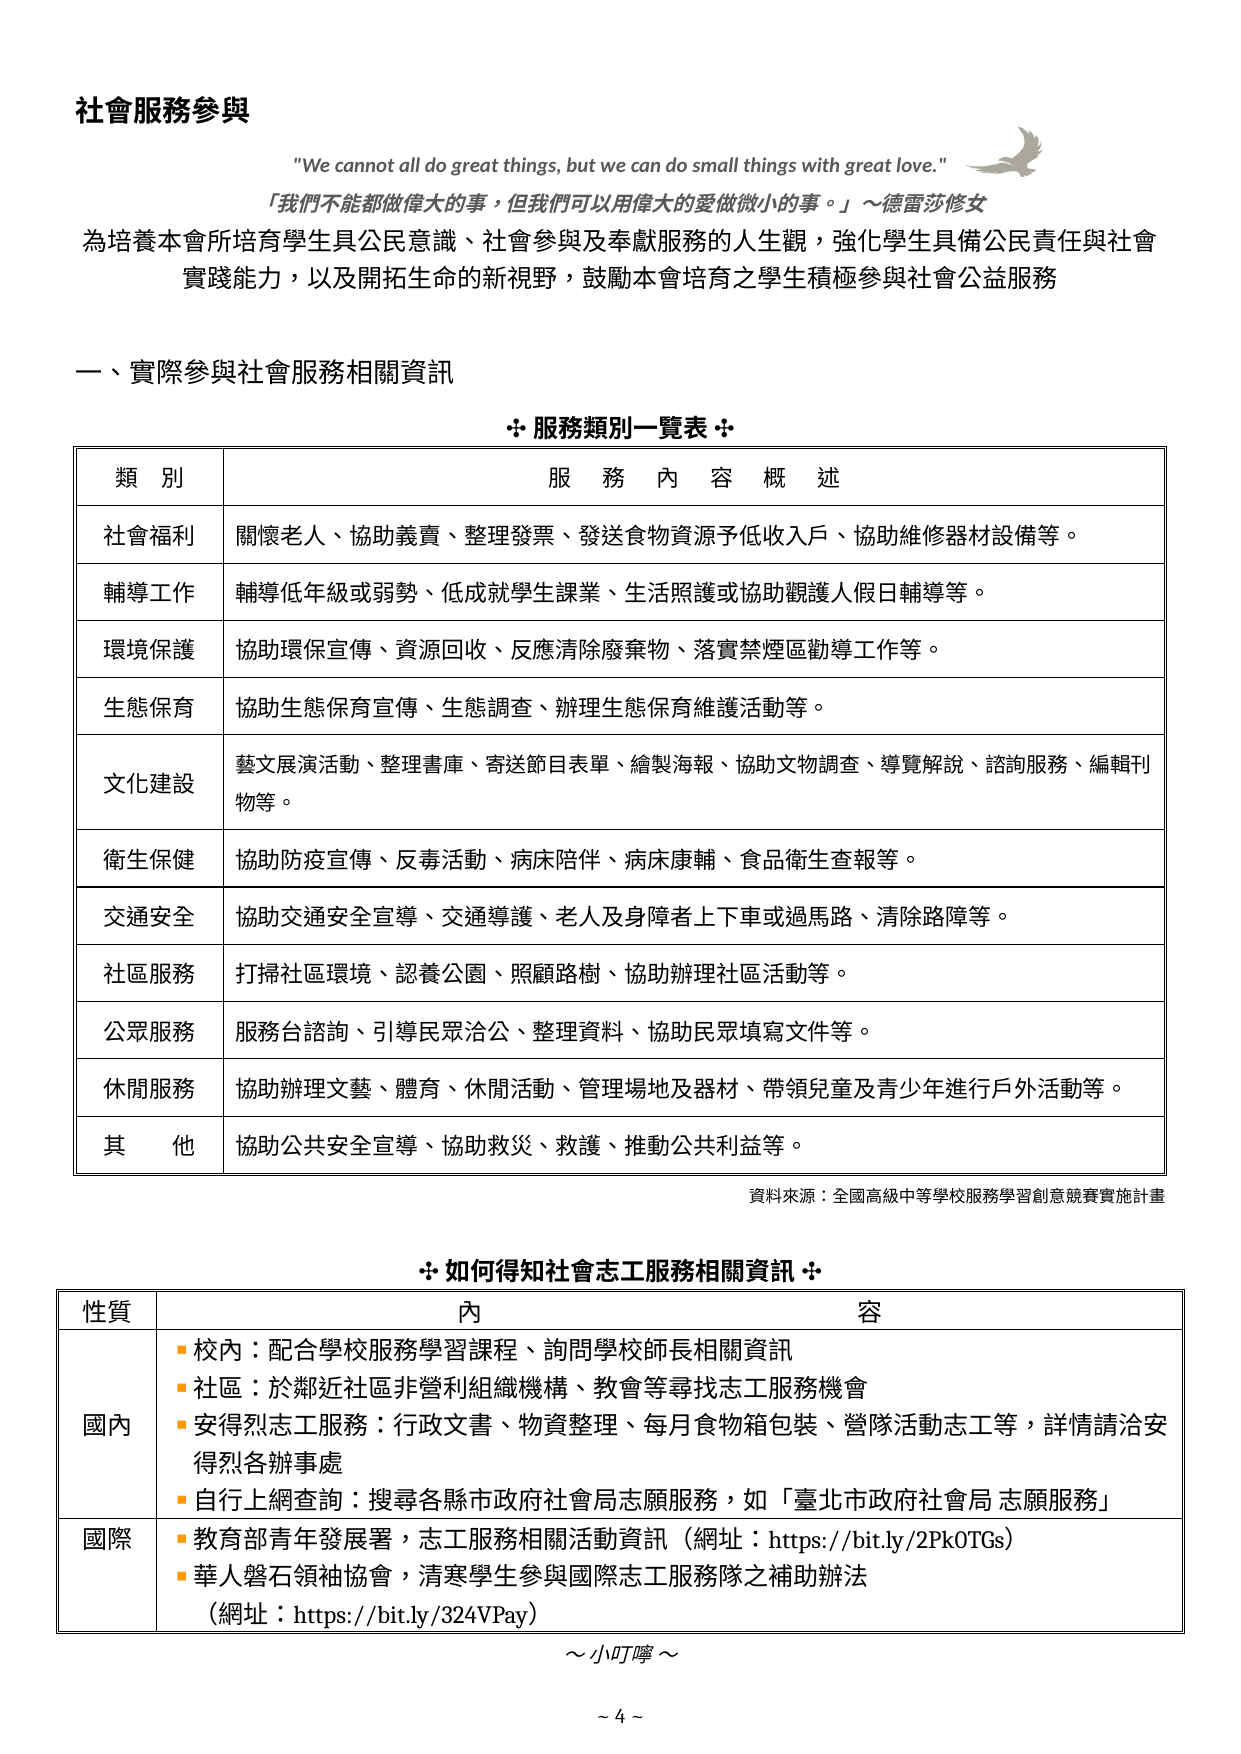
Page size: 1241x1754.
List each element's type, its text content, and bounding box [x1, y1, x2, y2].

table_header 內 容 [157, 1292, 1182, 1329]
picture [169, 1340, 186, 1357]
text ✣ 服務類別一覽表 ✣ [75, 408, 1165, 446]
text ～ 小叮嚀 ～ [75, 1634, 1165, 1672]
text 資料來源：全國高級中等學校服務學習創意競賽實施計畫 [125, 1176, 1165, 1213]
table_cell 協助環保宣傳、資源回收、反應清除廢棄物、落實禁煙區勸導工作等。 [224, 621, 1164, 677]
table_header 服 務 內 容 概 述 [224, 449, 1164, 505]
table_cell 國際 [59, 1519, 156, 1631]
table_cell 社區服務 [77, 945, 223, 1001]
picture [958, 110, 1060, 181]
table_cell 藝文展演活動、整理書庫、寄送節目表單、繪製海報、協助文物調查、導覽解說、諮詢服務、編輯刊物等。 [224, 735, 1164, 829]
text 「我們不能都做偉大的事，但我們可以用偉大的愛做微小的事。」～德雷莎修女 [75, 183, 1165, 221]
text "We cannot all do great things, but we can do small things with great love." [75, 146, 1165, 183]
table_header 性質 [59, 1292, 156, 1329]
table_cell 協助交通安全宣導、交通導護、老人及身障者上下車或過馬路、清除路障等。 [224, 888, 1164, 944]
table_cell 輔導低年級或弱勢、低成就學生課業、生活照護或協助觀護人假日輔導等。 [224, 564, 1164, 620]
table_cell 公眾服務 [77, 1002, 223, 1058]
table_cell 交通安全 [77, 888, 223, 944]
picture [169, 1415, 186, 1432]
table_cell 協助公共安全宣導、協助救災、救護、推動公共利益等。 [224, 1117, 1164, 1173]
picture [169, 1566, 186, 1584]
table_cell 協助辦理文藝、體育、休閒活動、管理場地及器材、帶領兒童及青少年進行戶外活動等。 [224, 1059, 1164, 1116]
table_cell 衛生保健 [77, 830, 223, 886]
table_cell 休閒服務 [77, 1059, 223, 1116]
table_header 類 別 [77, 449, 223, 505]
picture [169, 1490, 186, 1507]
table_cell 協助生態保育宣傳、生態調查、辦理生態保育維護活動等。 [224, 678, 1164, 734]
table_cell 校內：配合學校服務學習課程、詢問學校師長相關資訊 社區：於鄰近社區非營利組織機構、教會等尋找志工服務機會 安得烈志工服務：行政文書、物資整理、每月食物箱包裝、營隊活動志工等，詳情請洽安 得烈各辦事處 自行上網查詢：搜尋各縣市政府社會局志願服務，如「臺北市政府社會局 志願服務」 [157, 1330, 1182, 1518]
table_cell 打掃社區環境、認養公園、照顧路樹、協助辦理社區活動等。 [224, 945, 1164, 1001]
table_cell 環境保護 [77, 621, 223, 677]
table_cell 服務台諮詢、引導民眾洽公、整理資料、協助民眾填寫文件等。 [224, 1002, 1164, 1058]
text 社會服務參與 [75, 71, 1165, 146]
text 為培養本會所培育學生具公民意識、社會參與及奉獻服務的人生觀，強化學生具備公民責任與社會實踐能力，以及開拓生命的新視野，鼓勵本會培育之學生積極參與社會公益服務 [75, 221, 1165, 296]
table_cell 其 他 [77, 1117, 223, 1173]
table_cell 社會福利 [77, 506, 223, 562]
table_cell 協助防疫宣傳、反毒活動、病床陪伴、病床康輔、食品衛生查報等。 [224, 830, 1164, 886]
table_cell 教育部青年發展署，志工服務相關活動資訊（網址：https://bit.ly/2Pk0TGs） 華人磐石領袖協會，清寒學生參與國際志工服務隊之補助辦法 （網址：https://bit.ly/324VPay） [157, 1519, 1182, 1631]
table_cell 生態保育 [77, 678, 223, 734]
table_cell 輔導工作 [77, 564, 223, 620]
table_cell 國內 [59, 1330, 156, 1518]
text ✣ 如何得知社會志工服務相關資訊 ✣ [75, 1251, 1165, 1288]
table_cell 文化建設 [77, 735, 223, 829]
picture [169, 1529, 186, 1546]
table_cell 關懷老人、協助義賣、整理發票、發送食物資源予低收入戶、協助維修器材設備等。 [224, 506, 1164, 562]
picture [169, 1378, 186, 1395]
text 一、實際參與社會服務相關資訊 [75, 333, 1165, 408]
